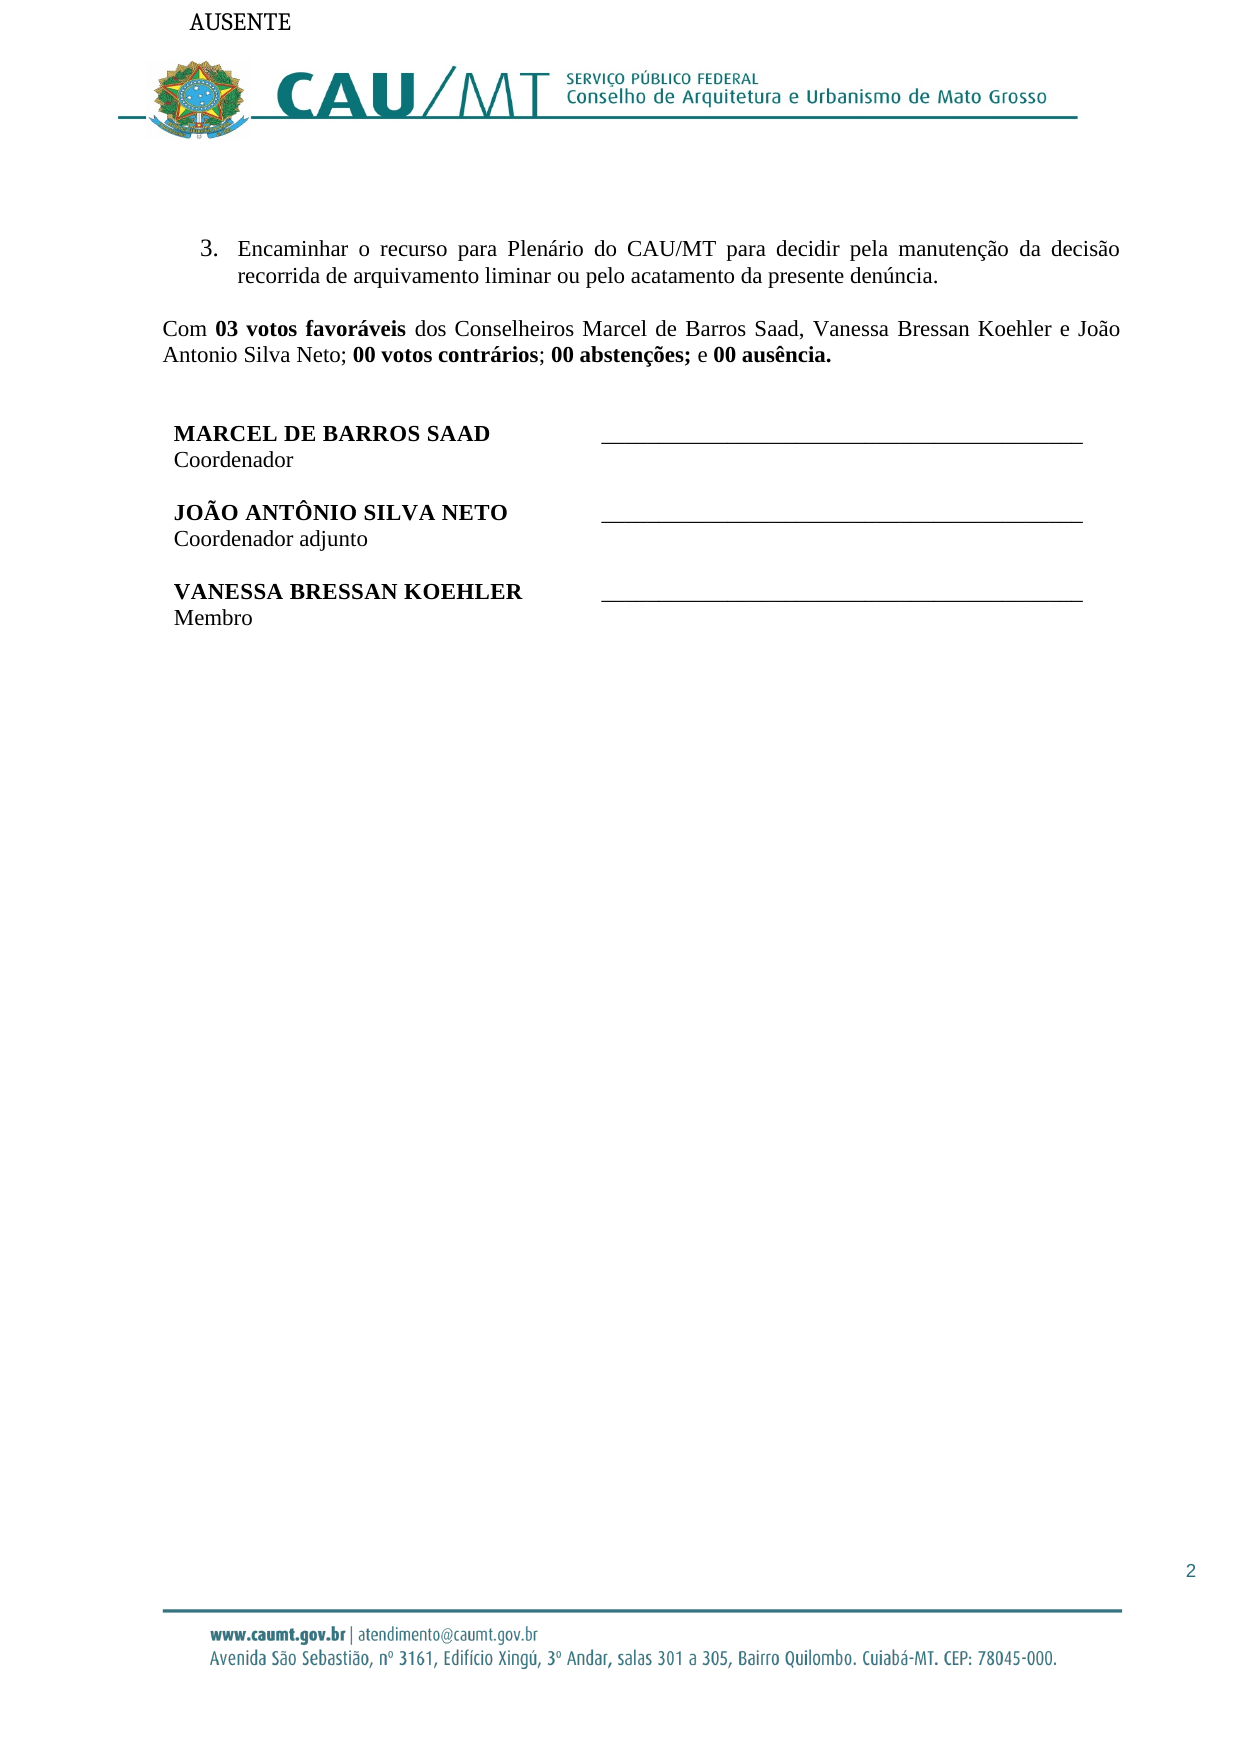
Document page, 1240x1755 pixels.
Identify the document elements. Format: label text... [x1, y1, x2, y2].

table_cell João Antônio Silva Neto Coordenador adjunto [163, 473, 590, 552]
table_cell __________________________________________ [590, 578, 1138, 631]
table_cell __________________________________________ [590, 473, 1138, 552]
list Encaminhar o recurso para Plenário do CAU/MT para decidir pela manutenção da decisão recorrida de arquivamento liminar ou pelo acatamento da presente denúncia. [200, 233, 1122, 288]
table_header marcel de barros saad Coordenador [163, 420, 590, 473]
table_header __________________________________________ [590, 420, 1138, 473]
text Com 03 votos favoráveis dos Conselheiros Marcel de Barros Saad, Vanessa Bressan Koehler e João Antonio Silva Neto; 00 votos contrários; 00 abstenções; e 00 ausência. [162, 314, 1122, 367]
table_cell vanessa bressan koehler Membro [163, 578, 590, 631]
table_cell [590, 552, 1138, 578]
table_cell __________________________________________ [174, 0, 313, 44]
table_cell [163, 552, 590, 578]
